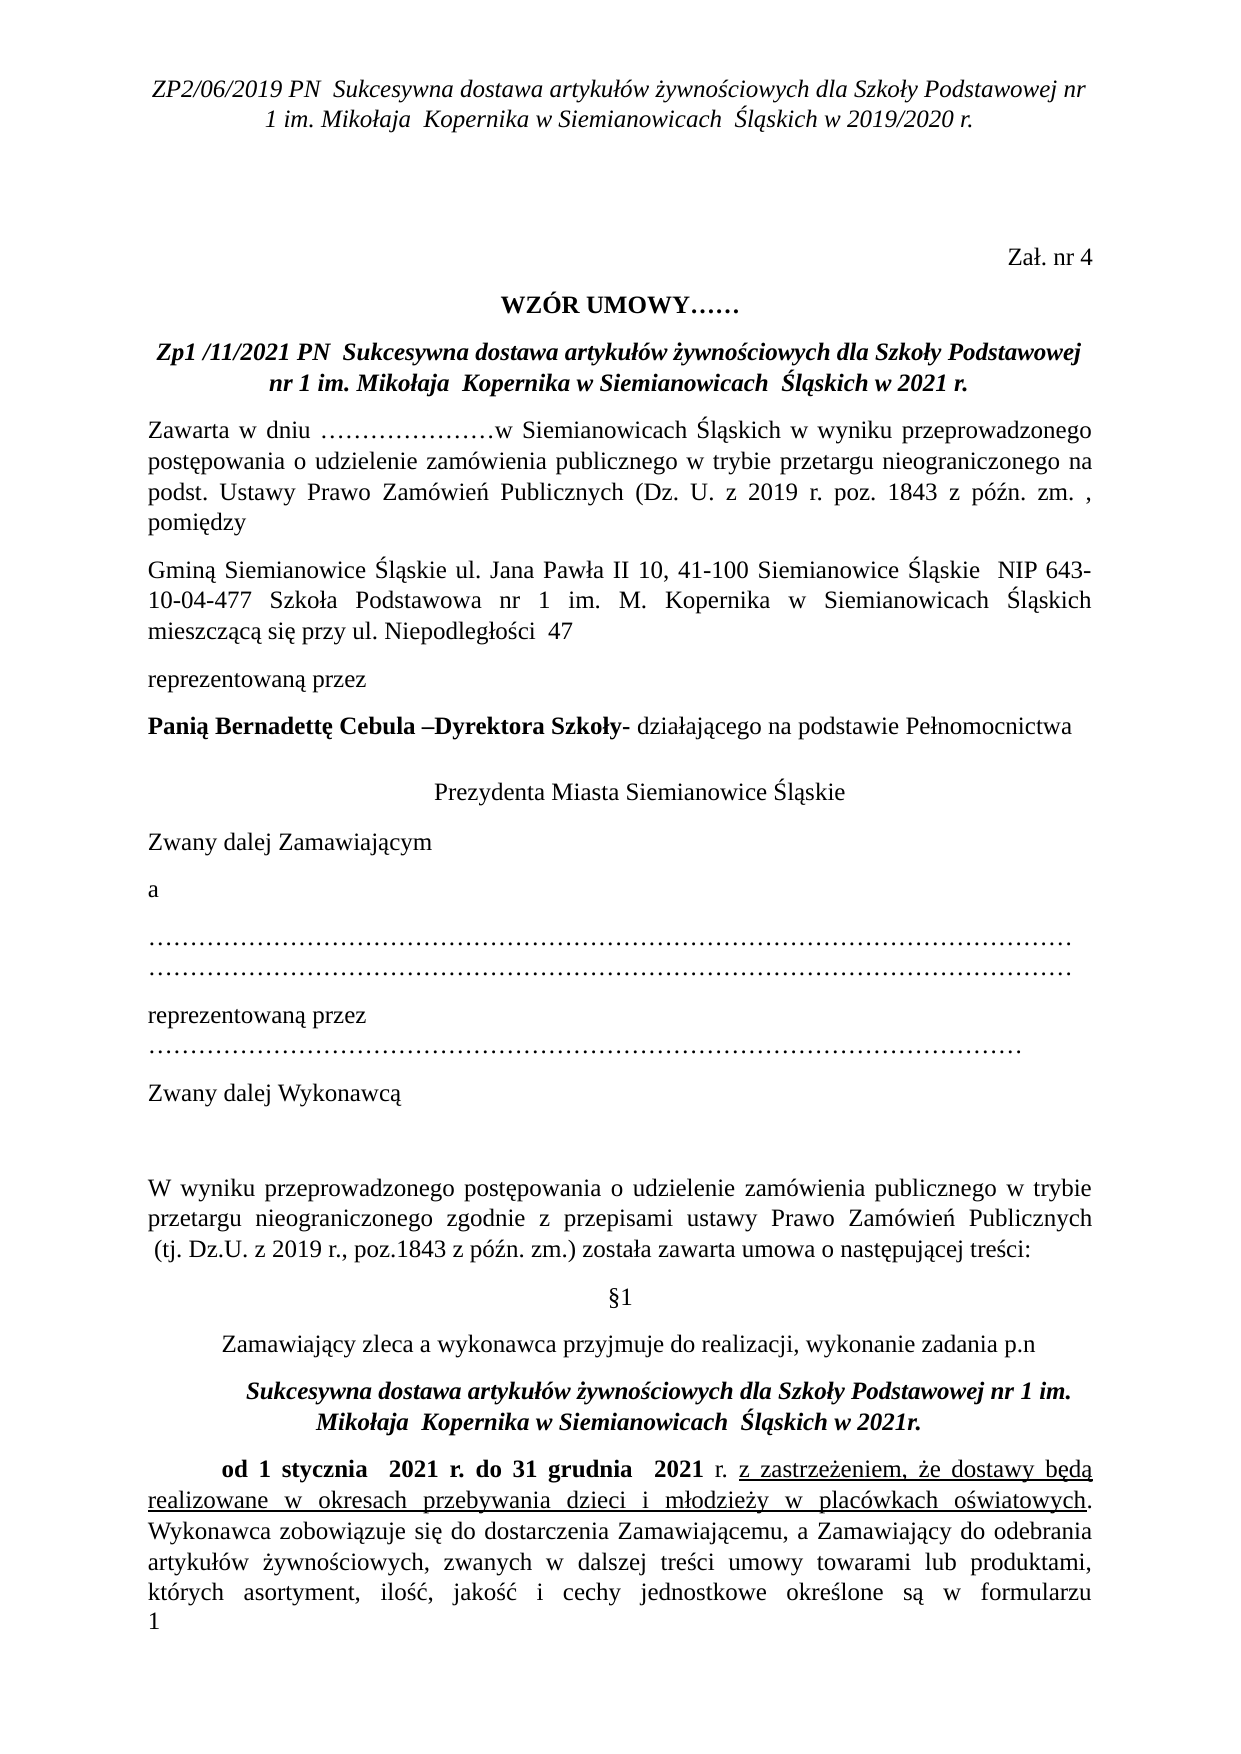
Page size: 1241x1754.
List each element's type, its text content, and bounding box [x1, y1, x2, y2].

text reprezentowaną przez …………………………………………………………………………………………… [148, 1000, 1093, 1059]
text Zwany dalej Wykonawcą [148, 1078, 1093, 1107]
text reprezentowaną przez [148, 664, 1093, 692]
text Zwany dalej Zamawiającym [148, 827, 1093, 856]
text Zp1 /11/2021 PN Sukcesywna dostawa artykułów żywnościowych dla Szkoły Podstawowej nr 1 im. Mikołaja Kopernika w Siemianowicach Śląskich w 2021 r. [148, 337, 1093, 397]
text …………………………………………………………………………………………………………………………………………………………………………………………………… [148, 922, 1093, 981]
text W wyniku przeprowadzonego postępowania o udzielenie zamówienia publicznego w trybie przetargu nieograniczonego zgodnie z przepisami ustawy Prawo Zamówień Publicznych (tj. Dz.U. z 2019 r., poz.1843 z późn. zm.) została zawarta umowa o następującej treści: [148, 1173, 1093, 1263]
text Zamawiający zleca a wykonawca przyjmuje do realizacji, wykonanie zadania p.n [148, 1329, 1093, 1358]
text Gminą Siemianowice Śląskie ul. Jana Pawła II 10, 41-100 Siemianowice Śląskie NIP 643-10-04-477 Szkoła Podstawowa nr 1 im. M. Kopernika w Siemianowicach Śląskich mieszczącą się przy ul. Niepodległości 47 [148, 555, 1093, 645]
text Zał. nr 4 [148, 242, 1093, 271]
text Panią Bernadettę Cebula –Dyrektora Szkoły- działającego na podstawie Pełnomocnictwa Prezydenta Miasta Siemianowice Śląskie [148, 711, 1093, 806]
text od 1 stycznia 2021 r. do 31 grudnia 2021 r. z zastrzeżeniem, że dostawy będą realizowane w okresach przebywania dzieci i młodzieży w placówkach oświatowych. Wykonawca zobowiązuje się do dostarczenia Zamawiającemu, a Zamawiający do odebrania artykułów żywnościowych, zwanych w dalszej treści umowy towarami lub produktami, których asortyment, ilość, jakość i cechy jednostkowe określone są w formularzu [148, 1454, 1093, 1606]
text Zawarta w dniu …………………w Siemianowicach Śląskich w wyniku przeprowadzonego postępowania o udzielenie zamówienia publicznego w trybie przetargu nieograniczonego na podst. Ustawy Prawo Zamówień Publicznych (Dz. U. z 2019 r. poz. 1843 z późn. zm. , pomiędzy [148, 415, 1093, 536]
text Sukcesywna dostawa artykułów żywnościowych dla Szkoły Podstawowej nr 1 im. Mikołaja Kopernika w Siemianowicach Śląskich w 2021r. [148, 1376, 1093, 1436]
text §1 [148, 1282, 1093, 1310]
text WZÓR UMOWY…… [148, 290, 1093, 318]
text a [148, 874, 1093, 903]
